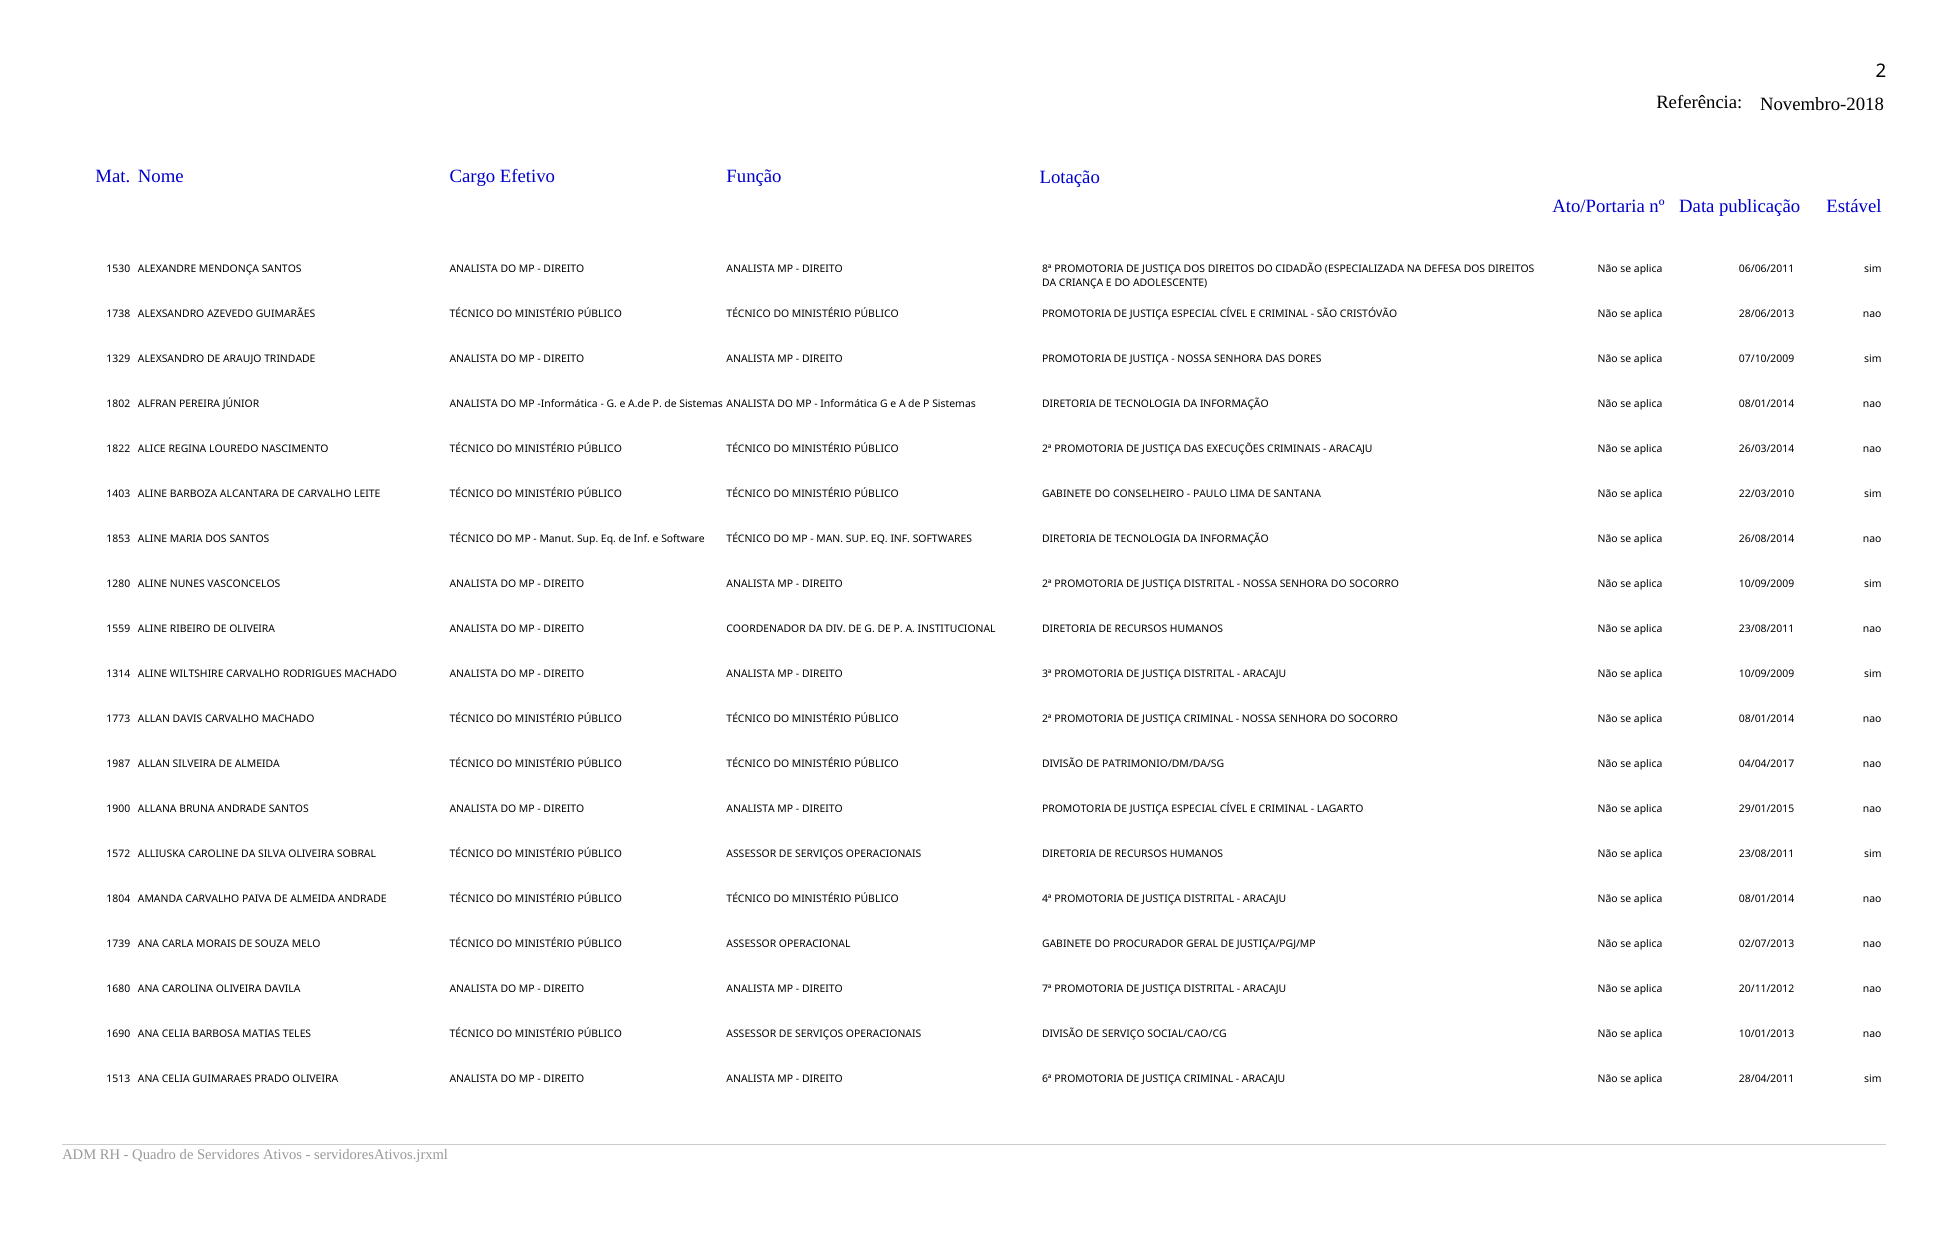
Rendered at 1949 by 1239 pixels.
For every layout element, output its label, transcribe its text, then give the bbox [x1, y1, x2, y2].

table_cell 2ª PROMOTORIA DE JUSTIÇA DISTRITAL - NOSSA SENHORA DO SOCORRO [1042, 576, 1538, 621]
table_cell [1881, 846, 1948, 891]
table_cell TÉCNICO DO MINISTÉRIO PÚBLICO [726, 756, 1030, 801]
table_cell 20/11/2012 [1662, 981, 1794, 1026]
table_cell DIVISÃO DE PATRIMONIO/DM/DA/SG [1042, 756, 1538, 801]
table_cell ANALISTA DO MP - Informática G e A de P Sistemas [726, 396, 1030, 441]
table_cell [1030, 1026, 1042, 1071]
table_cell [1881, 576, 1948, 621]
table_cell [0, 1116, 1948, 1144]
table_cell [130, 486, 138, 531]
table_cell 2 [1731, 57, 1886, 84]
table_cell [1538, 441, 1547, 486]
table_cell [1794, 891, 1803, 936]
table_cell ANALISTA MP - DIREITO [726, 981, 1030, 1026]
table_cell 28/06/2013 [1662, 306, 1794, 351]
table_cell [726, 195, 803, 225]
table_cell TÉCNICO DO MINISTÉRIO PÚBLICO [726, 711, 1030, 756]
table_cell [443, 1071, 449, 1116]
table_cell [130, 396, 138, 441]
table_cell 02/07/2013 [1662, 936, 1794, 981]
table_cell nao [1803, 936, 1881, 981]
table_cell Não se aplica [1547, 576, 1662, 621]
table_cell [0, 486, 68, 531]
table_cell Não se aplica [1547, 801, 1662, 846]
table_cell ANALISTA DO MP - DIREITO [449, 261, 723, 306]
table_cell [1881, 1026, 1948, 1071]
table_cell [1538, 801, 1547, 846]
table_cell [0, 1071, 68, 1116]
table_cell 08/01/2014 [1662, 891, 1794, 936]
table_cell ANALISTA DO MP - DIREITO [449, 981, 723, 1026]
table_cell [1538, 531, 1547, 576]
table_cell [1794, 1026, 1803, 1071]
table_cell [1881, 801, 1948, 846]
table_cell [0, 441, 68, 486]
table_cell 1329 [68, 351, 130, 396]
table_cell [1794, 351, 1803, 396]
table_cell [1794, 981, 1803, 1026]
table_cell TÉCNICO DO MINISTÉRIO PÚBLICO [449, 441, 723, 486]
table_cell 08/01/2014 [1662, 396, 1794, 441]
table_cell ANALISTA DO MP - DIREITO [449, 801, 723, 846]
table_cell sim [1803, 486, 1881, 531]
table_cell 1314 [68, 666, 130, 711]
table_cell Não se aplica [1547, 846, 1662, 891]
table_cell 1804 [68, 891, 130, 936]
table_cell [203, 166, 449, 195]
table_cell [1794, 261, 1803, 306]
table_cell [1030, 306, 1042, 351]
table_cell 1403 [68, 486, 130, 531]
table_cell [0, 261, 68, 306]
table_cell [130, 1071, 138, 1116]
table_cell ANALISTA DO MP - DIREITO [449, 351, 723, 396]
table_cell [1794, 576, 1803, 621]
table_cell ALINE NUNES VASCONCELOS [138, 576, 443, 621]
table_cell [0, 166, 68, 195]
table_cell PROMOTORIA DE JUSTIÇA ESPECIAL CÍVEL E CRIMINAL - LAGARTO [1042, 801, 1538, 846]
table_cell [1881, 1071, 1948, 1116]
table_cell [1538, 486, 1547, 531]
table_cell [1881, 711, 1948, 756]
table_cell [130, 441, 138, 486]
table_cell [0, 981, 68, 1026]
table_cell Não se aplica [1547, 486, 1662, 531]
table_cell 23/08/2011 [1662, 621, 1794, 666]
table_cell TÉCNICO DO MINISTÉRIO PÚBLICO [726, 486, 1030, 531]
table_cell ANALISTA MP - DIREITO [726, 261, 1030, 306]
table_cell [0, 621, 68, 666]
table_cell ANA CELIA BARBOSA MATIAS TELES [138, 1026, 443, 1071]
table_cell [443, 261, 449, 306]
table_cell [443, 666, 449, 711]
table_cell [130, 261, 138, 306]
table_header [0, 0, 1948, 57]
table_cell DIRETORIA DE RECURSOS HUMANOS [1042, 621, 1538, 666]
table_cell 10/09/2009 [1662, 576, 1794, 621]
table_cell GABINETE DO PROCURADOR GERAL DE JUSTIÇA/PGJ/MP [1042, 936, 1538, 981]
table_cell [1538, 981, 1547, 1026]
table_cell nao [1803, 891, 1881, 936]
table_cell [1881, 166, 1948, 195]
table_cell nao [1803, 756, 1881, 801]
table_cell nao [1803, 621, 1881, 666]
table_cell Não se aplica [1547, 756, 1662, 801]
table_cell nao [1803, 396, 1881, 441]
table_cell [0, 936, 68, 981]
table_cell [1030, 936, 1042, 981]
table_cell 29/01/2015 [1662, 801, 1794, 846]
table_cell ASSESSOR DE SERVIÇOS OPERACIONAIS [726, 1026, 1030, 1071]
table_cell 1680 [68, 981, 130, 1026]
table_cell [1538, 306, 1547, 351]
table_cell 1738 [68, 306, 130, 351]
table_cell ANALISTA DO MP - DIREITO [449, 576, 723, 621]
table_cell [1794, 756, 1803, 801]
table_cell [1794, 441, 1803, 486]
table_cell 1802 [68, 396, 130, 441]
table_cell [1881, 396, 1948, 441]
table_cell 22/03/2010 [1662, 486, 1794, 531]
table_cell ADM RH - Quadro de Servidores Ativos - servidoresAtivos.jrxml [62, 1145, 1886, 1168]
table_cell nao [1803, 1026, 1881, 1071]
table_cell 4ª PROMOTORIA DE JUSTIÇA DISTRITAL - ARACAJU [1042, 891, 1538, 936]
table_cell GABINETE DO CONSELHEIRO - PAULO LIMA DE SANTANA [1042, 486, 1538, 531]
table_cell [443, 306, 449, 351]
table_cell [443, 351, 449, 396]
table_cell ANALISTA DO MP - DIREITO [449, 666, 723, 711]
table_cell [1030, 486, 1042, 531]
table_cell ANALISTA MP - DIREITO [726, 1071, 1030, 1116]
table_cell Estável [1803, 195, 1881, 225]
table_cell [130, 1026, 138, 1071]
table_cell [443, 396, 449, 441]
table_cell [130, 531, 138, 576]
table_cell [1881, 261, 1948, 306]
table_cell [1881, 441, 1948, 486]
table_cell ALICE REGINA LOUREDO NASCIMENTO [138, 441, 443, 486]
table_header Cargo Efetivo [449, 165, 684, 195]
table_cell [684, 166, 726, 195]
table_cell 1822 [68, 441, 130, 486]
table_cell Não se aplica [1547, 621, 1662, 666]
table_cell [0, 531, 68, 576]
table_cell ALINE BARBOZA ALCANTARA DE CARVALHO LEITE [138, 486, 443, 531]
table_cell [1881, 621, 1948, 666]
table_cell [443, 621, 449, 666]
table_cell [1884, 93, 1948, 121]
table_cell [0, 225, 1948, 244]
table_cell sim [1803, 1071, 1881, 1116]
table_cell [1030, 261, 1042, 306]
table_cell 1690 [68, 1026, 130, 1071]
table_cell [443, 711, 449, 756]
table_cell [68, 195, 130, 225]
table_cell [443, 1026, 449, 1071]
table_cell [1881, 936, 1948, 981]
table_cell ALINE RIBEIRO DE OLIVEIRA [138, 621, 443, 666]
table_cell [1881, 666, 1948, 711]
table_cell [0, 244, 1948, 253]
table_cell [130, 756, 138, 801]
table_cell [1039, 196, 1196, 225]
table_cell ALLAN DAVIS CARVALHO MACHADO [138, 711, 443, 756]
table_cell [449, 195, 684, 225]
table_cell 1530 [68, 261, 130, 306]
table_cell ASSESSOR DE SERVIÇOS OPERACIONAIS [726, 846, 1030, 891]
table_cell [130, 891, 138, 936]
table_cell Não se aplica [1547, 711, 1662, 756]
table_cell TÉCNICO DO MINISTÉRIO PÚBLICO [449, 936, 723, 981]
table_cell [0, 57, 1731, 84]
table_cell [1538, 621, 1547, 666]
table_cell Referência: [1656, 91, 1754, 123]
table_cell 28/04/2011 [1662, 1071, 1794, 1116]
table_header [1665, 165, 1800, 195]
table_cell nao [1803, 306, 1881, 351]
table_cell [1538, 891, 1547, 936]
table_cell [1881, 196, 1948, 225]
table_cell [1030, 891, 1042, 936]
table_cell ALLAN SILVEIRA DE ALMEIDA [138, 756, 443, 801]
table_cell COORDENADOR DA DIV. DE G. DE P. A. INSTITUCIONAL [726, 621, 1030, 666]
table_cell DIRETORIA DE RECURSOS HUMANOS [1042, 846, 1538, 891]
table_cell [130, 576, 138, 621]
table_cell TÉCNICO DO MP - MAN. SUP. EQ. INF. SOFTWARES [726, 531, 1030, 576]
table_cell ALINE MARIA DOS SANTOS [138, 531, 443, 576]
table_cell Não se aplica [1547, 936, 1662, 981]
table_cell 1853 [68, 531, 130, 576]
table_cell [1030, 711, 1042, 756]
table_cell 1739 [68, 936, 130, 981]
table_cell [130, 196, 138, 225]
table_cell Não se aplica [1547, 351, 1662, 396]
table_cell Não se aplica [1547, 261, 1662, 306]
table_cell [1886, 1144, 1948, 1168]
table_cell PROMOTORIA DE JUSTIÇA - NOSSA SENHORA DAS DORES [1042, 351, 1538, 396]
table_cell ANALISTA MP - DIREITO [726, 576, 1030, 621]
table_cell [0, 93, 1656, 121]
table_cell [130, 846, 138, 891]
table_cell [443, 891, 449, 936]
table_cell 6ª PROMOTORIA DE JUSTIÇA CRIMINAL - ARACAJU [1042, 1071, 1538, 1116]
table_cell 1513 [68, 1071, 130, 1116]
table_cell [0, 253, 1948, 261]
table_cell TÉCNICO DO MINISTÉRIO PÚBLICO [726, 891, 1030, 936]
table_cell [130, 166, 138, 195]
table_cell [1538, 846, 1547, 891]
table_cell [0, 846, 68, 891]
table_cell [0, 396, 68, 441]
table_cell nao [1803, 711, 1881, 756]
table_cell [1881, 486, 1948, 531]
table_cell 1900 [68, 801, 130, 846]
table_cell 8ª PROMOTORIA DE JUSTIÇA DOS DIREITOS DO CIDADÃO (ESPECIALIZADA NA DEFESA DOS DIREITOS DA CRIANÇA E DO ADOLESCENTE) [1042, 261, 1538, 306]
table_cell 08/01/2014 [1662, 711, 1794, 756]
table_cell TÉCNICO DO MINISTÉRIO PÚBLICO [449, 1026, 723, 1071]
table_cell [1030, 441, 1042, 486]
table_cell 10/01/2013 [1662, 1026, 1794, 1071]
table_cell sim [1803, 666, 1881, 711]
table_cell TÉCNICO DO MINISTÉRIO PÚBLICO [449, 486, 723, 531]
table_cell 23/08/2011 [1662, 846, 1794, 891]
table_header Mat. [68, 165, 130, 195]
table_cell ALFRAN PEREIRA JÚNIOR [138, 396, 443, 441]
table_cell [803, 196, 1039, 225]
table_cell ANA CELIA GUIMARAES PRADO OLIVEIRA [138, 1071, 443, 1116]
table_cell [0, 711, 68, 756]
table_cell [1030, 531, 1042, 576]
table_cell ANALISTA DO MP - DIREITO [449, 1071, 723, 1116]
table_cell [1881, 891, 1948, 936]
table_cell [443, 846, 449, 891]
table_cell [0, 756, 68, 801]
table_cell [0, 666, 68, 711]
table_cell [1794, 1071, 1803, 1116]
table_cell [1538, 1026, 1547, 1071]
table_cell [1030, 621, 1042, 666]
table_cell [1538, 711, 1547, 756]
table_cell 2ª PROMOTORIA DE JUSTIÇA CRIMINAL - NOSSA SENHORA DO SOCORRO [1042, 711, 1538, 756]
table_header Função [726, 165, 803, 195]
table_cell [1030, 1071, 1042, 1116]
table_cell 3ª PROMOTORIA DE JUSTIÇA DISTRITAL - ARACAJU [1042, 666, 1538, 711]
table_cell [130, 351, 138, 396]
table_cell 1559 [68, 621, 130, 666]
table_cell [0, 576, 68, 621]
table_cell [1030, 801, 1042, 846]
table_cell TÉCNICO DO MP - Manut. Sup. Eq. de Inf. e Software [449, 531, 723, 576]
table_cell 07/10/2009 [1662, 351, 1794, 396]
table_cell [1794, 396, 1803, 441]
table_cell 1773 [68, 711, 130, 756]
table_cell 1280 [68, 576, 130, 621]
table_cell Não se aplica [1547, 891, 1662, 936]
table_cell [0, 1144, 62, 1168]
table_cell [0, 306, 68, 351]
table_cell nao [1803, 531, 1881, 576]
table_cell ALEXSANDRO DE ARAUJO TRINDADE [138, 351, 443, 396]
table_cell [0, 196, 68, 225]
table_cell ASSESSOR OPERACIONAL [726, 936, 1030, 981]
table_cell [1538, 756, 1547, 801]
table_cell [443, 531, 449, 576]
table_cell [803, 166, 1039, 195]
table_cell Não se aplica [1547, 666, 1662, 711]
table_cell [130, 981, 138, 1026]
table_cell [130, 711, 138, 756]
table_cell [443, 486, 449, 531]
table_header Nome [138, 165, 203, 195]
table_cell 26/03/2014 [1662, 441, 1794, 486]
table_cell nao [1803, 801, 1881, 846]
table_cell Não se aplica [1547, 981, 1662, 1026]
table_cell 06/06/2011 [1662, 261, 1794, 306]
table_cell [1794, 486, 1803, 531]
table_cell [1881, 756, 1948, 801]
table_cell [443, 801, 449, 846]
table_cell [1794, 846, 1803, 891]
table_cell [130, 666, 138, 711]
table_cell ALEXSANDRO AZEVEDO GUIMARÃES [138, 306, 443, 351]
table_cell [1881, 531, 1948, 576]
table_cell sim [1803, 351, 1881, 396]
table_cell ANALISTA MP - DIREITO [726, 666, 1030, 711]
table_cell [1538, 396, 1547, 441]
table_cell TÉCNICO DO MINISTÉRIO PÚBLICO [449, 846, 723, 891]
table_header [1529, 165, 1664, 195]
table_cell [443, 576, 449, 621]
table_cell Não se aplica [1547, 531, 1662, 576]
table_cell [1030, 351, 1042, 396]
table_cell [1794, 621, 1803, 666]
table_cell [0, 351, 68, 396]
table_cell Não se aplica [1547, 306, 1662, 351]
table_cell [1538, 351, 1547, 396]
table_cell Não se aplica [1547, 1026, 1662, 1071]
table_cell ANALISTA MP - DIREITO [726, 351, 1030, 396]
table_cell Não se aplica [1547, 441, 1662, 486]
table_cell [0, 801, 68, 846]
table_cell [1030, 576, 1042, 621]
table_cell [1886, 57, 1948, 84]
table_cell [443, 936, 449, 981]
table_cell Lotação [1039, 166, 1196, 196]
table_cell [203, 196, 449, 225]
table_cell sim [1803, 576, 1881, 621]
table_cell [130, 306, 138, 351]
table_cell [1538, 1071, 1547, 1116]
table_cell [1030, 981, 1042, 1026]
table_cell [1538, 576, 1547, 621]
table_cell Não se aplica [1547, 396, 1662, 441]
table_cell nao [1803, 441, 1881, 486]
table_cell sim [1803, 261, 1881, 306]
table_cell [138, 195, 203, 225]
table_cell DIRETORIA DE TECNOLOGIA DA INFORMAÇÃO [1042, 531, 1538, 576]
table_cell [443, 441, 449, 486]
table_cell ANALISTA DO MP -Informática - G. e A.de P. de Sistemas [449, 396, 723, 441]
table_cell DIRETORIA DE TECNOLOGIA DA INFORMAÇÃO [1042, 396, 1538, 441]
table_cell [1794, 531, 1803, 576]
table_cell [1538, 666, 1547, 711]
table_cell TÉCNICO DO MINISTÉRIO PÚBLICO [726, 306, 1030, 351]
table_cell nao [1803, 981, 1881, 1026]
table_cell [1881, 981, 1948, 1026]
table_cell Data publicação [1665, 195, 1800, 225]
table_cell 1987 [68, 756, 130, 801]
table_cell [1794, 801, 1803, 846]
table_cell ALLIUSKA CAROLINE DA SILVA OLIVEIRA SOBRAL [138, 846, 443, 891]
table_cell [0, 123, 1948, 163]
table_cell sim [1803, 846, 1881, 891]
table_cell 04/04/2017 [1662, 756, 1794, 801]
table_cell 2ª PROMOTORIA DE JUSTIÇA DAS EXECUÇÕES CRIMINAIS - ARACAJU [1042, 441, 1538, 486]
table_cell TÉCNICO DO MINISTÉRIO PÚBLICO [449, 711, 723, 756]
table_header [1803, 165, 1881, 195]
table_cell [1030, 666, 1042, 711]
table_cell [1881, 351, 1948, 396]
table_cell [1794, 711, 1803, 756]
table_cell [1794, 306, 1803, 351]
table_cell [130, 936, 138, 981]
table_cell 26/08/2014 [1662, 531, 1794, 576]
table_cell [1538, 261, 1547, 306]
table_cell ALLANA BRUNA ANDRADE SANTOS [138, 801, 443, 846]
table_cell [1794, 936, 1803, 981]
table_cell ALEXANDRE MENDONÇA SANTOS [138, 261, 443, 306]
table_cell TÉCNICO DO MINISTÉRIO PÚBLICO [449, 891, 723, 936]
table_cell [0, 1026, 68, 1071]
table_cell ANA CAROLINA OLIVEIRA DAVILA [138, 981, 443, 1026]
table_cell 10/09/2009 [1662, 666, 1794, 711]
table_cell [1196, 166, 1529, 195]
table_cell ANALISTA DO MP - DIREITO [449, 621, 723, 666]
table_cell [130, 621, 138, 666]
table_cell [1030, 846, 1042, 891]
table_cell [130, 801, 138, 846]
table_cell ANA CARLA MORAIS DE SOUZA MELO [138, 936, 443, 981]
table_cell [0, 85, 1948, 91]
table_cell DIVISÃO DE SERVIÇO SOCIAL/CAO/CG [1042, 1026, 1538, 1071]
table_cell TÉCNICO DO MINISTÉRIO PÚBLICO [449, 756, 723, 801]
table_cell [1538, 936, 1547, 981]
table_cell [1030, 756, 1042, 801]
table_cell [1881, 306, 1948, 351]
table_cell AMANDA CARVALHO PAIVA DE ALMEIDA ANDRADE [138, 891, 443, 936]
table_cell Novembro-2018 [1756, 93, 1884, 121]
table_cell ANALISTA MP - DIREITO [726, 801, 1030, 846]
table_cell TÉCNICO DO MINISTÉRIO PÚBLICO [726, 441, 1030, 486]
table_cell [1196, 196, 1529, 225]
table_cell [684, 196, 726, 225]
table_cell TÉCNICO DO MINISTÉRIO PÚBLICO [449, 306, 723, 351]
table_cell [443, 756, 449, 801]
table_cell 1572 [68, 846, 130, 891]
table_cell [1794, 666, 1803, 711]
table_cell PROMOTORIA DE JUSTIÇA ESPECIAL CÍVEL E CRIMINAL - SÃO CRISTÓVÃO [1042, 306, 1538, 351]
table_cell [1030, 396, 1042, 441]
table_cell ALINE WILTSHIRE CARVALHO RODRIGUES MACHADO [138, 666, 443, 711]
table_cell Não se aplica [1547, 1071, 1662, 1116]
table_cell Ato/Portaria nº [1529, 195, 1664, 225]
table_cell 7ª PROMOTORIA DE JUSTIÇA DISTRITAL - ARACAJU [1042, 981, 1538, 1026]
table_cell [0, 891, 68, 936]
table_cell [443, 981, 449, 1026]
